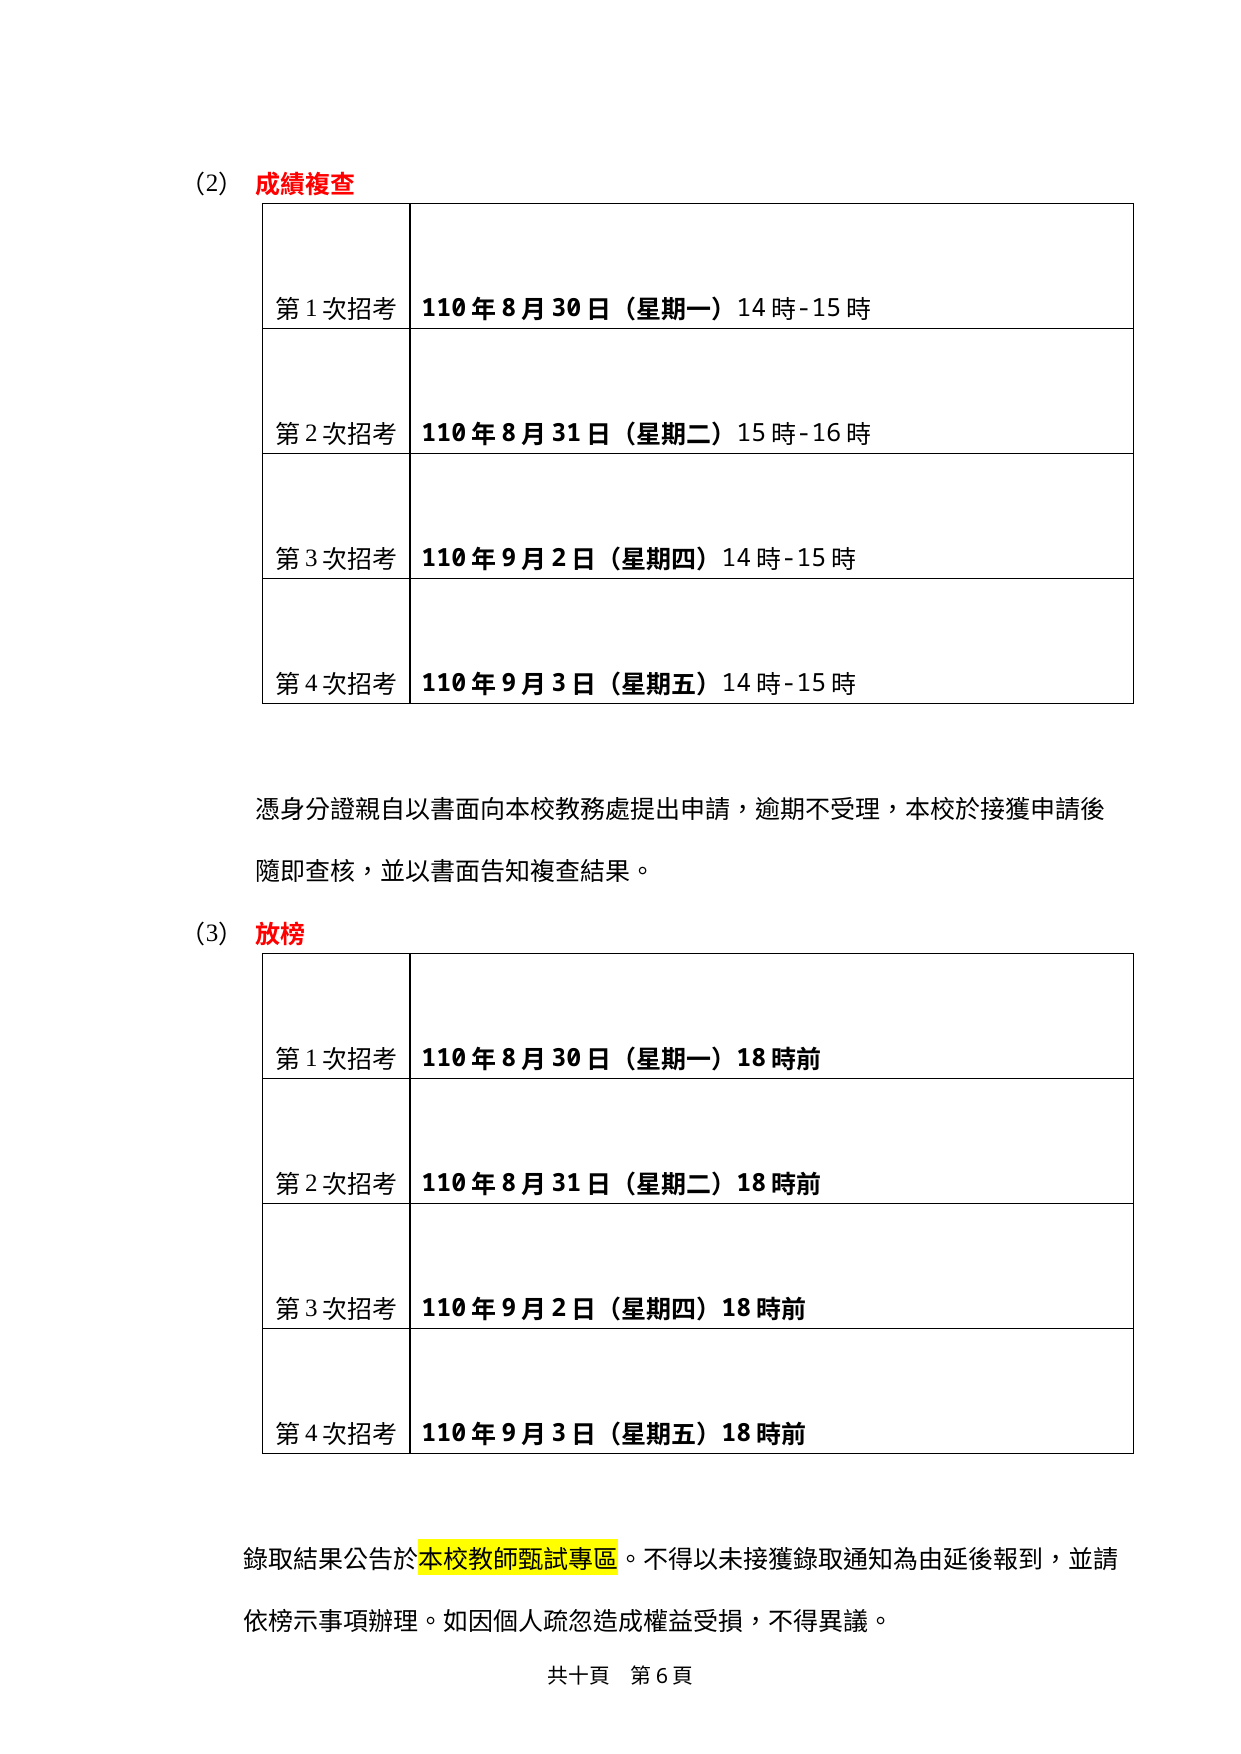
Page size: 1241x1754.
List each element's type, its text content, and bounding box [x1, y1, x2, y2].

table_header 第1次招考 [263, 204, 409, 328]
table_cell 第4次招考 [263, 1329, 409, 1453]
table_cell 110年8月31日（星期二）15時-16時 [411, 329, 1133, 453]
table_cell 110年9月3日（星期五）18時前 [411, 1329, 1133, 1453]
table_header 110年8月30日（星期一）14時-15時 [411, 204, 1133, 328]
table_cell 第2次招考 [263, 1079, 409, 1203]
table_cell 110年9月2日（星期四）18時前 [411, 1204, 1133, 1328]
table_header 110年8月30日（星期一）18時前 [411, 954, 1133, 1078]
text 錄取結果公告於本校教師甄試專區。不得以未接獲錄取通知為由延後報到，並請依榜示事項辦理。如因個人疏忽造成權益受損，不得異議。 [243, 1516, 1122, 1641]
table_cell 第3次招考 [263, 454, 409, 578]
list 成績複查 [181, 141, 1122, 203]
table_cell 第4次招考 [263, 579, 409, 703]
table_cell 110年9月2日（星期四）14時-15時 [411, 454, 1133, 578]
list 放榜 [181, 891, 1122, 953]
table_cell 第2次招考 [263, 329, 409, 453]
text 憑身分證親自以書面向本校教務處提出申請，逾期不受理，本校於接獲申請後隨即查核，並以書面告知複查結果。 [256, 766, 1122, 891]
table_cell 第3次招考 [263, 1204, 409, 1328]
table_header 第1次招考 [263, 954, 409, 1078]
table_cell 110年8月31日（星期二）18時前 [411, 1079, 1133, 1203]
table_cell 110年9月3日（星期五）14時-15時 [411, 579, 1133, 703]
